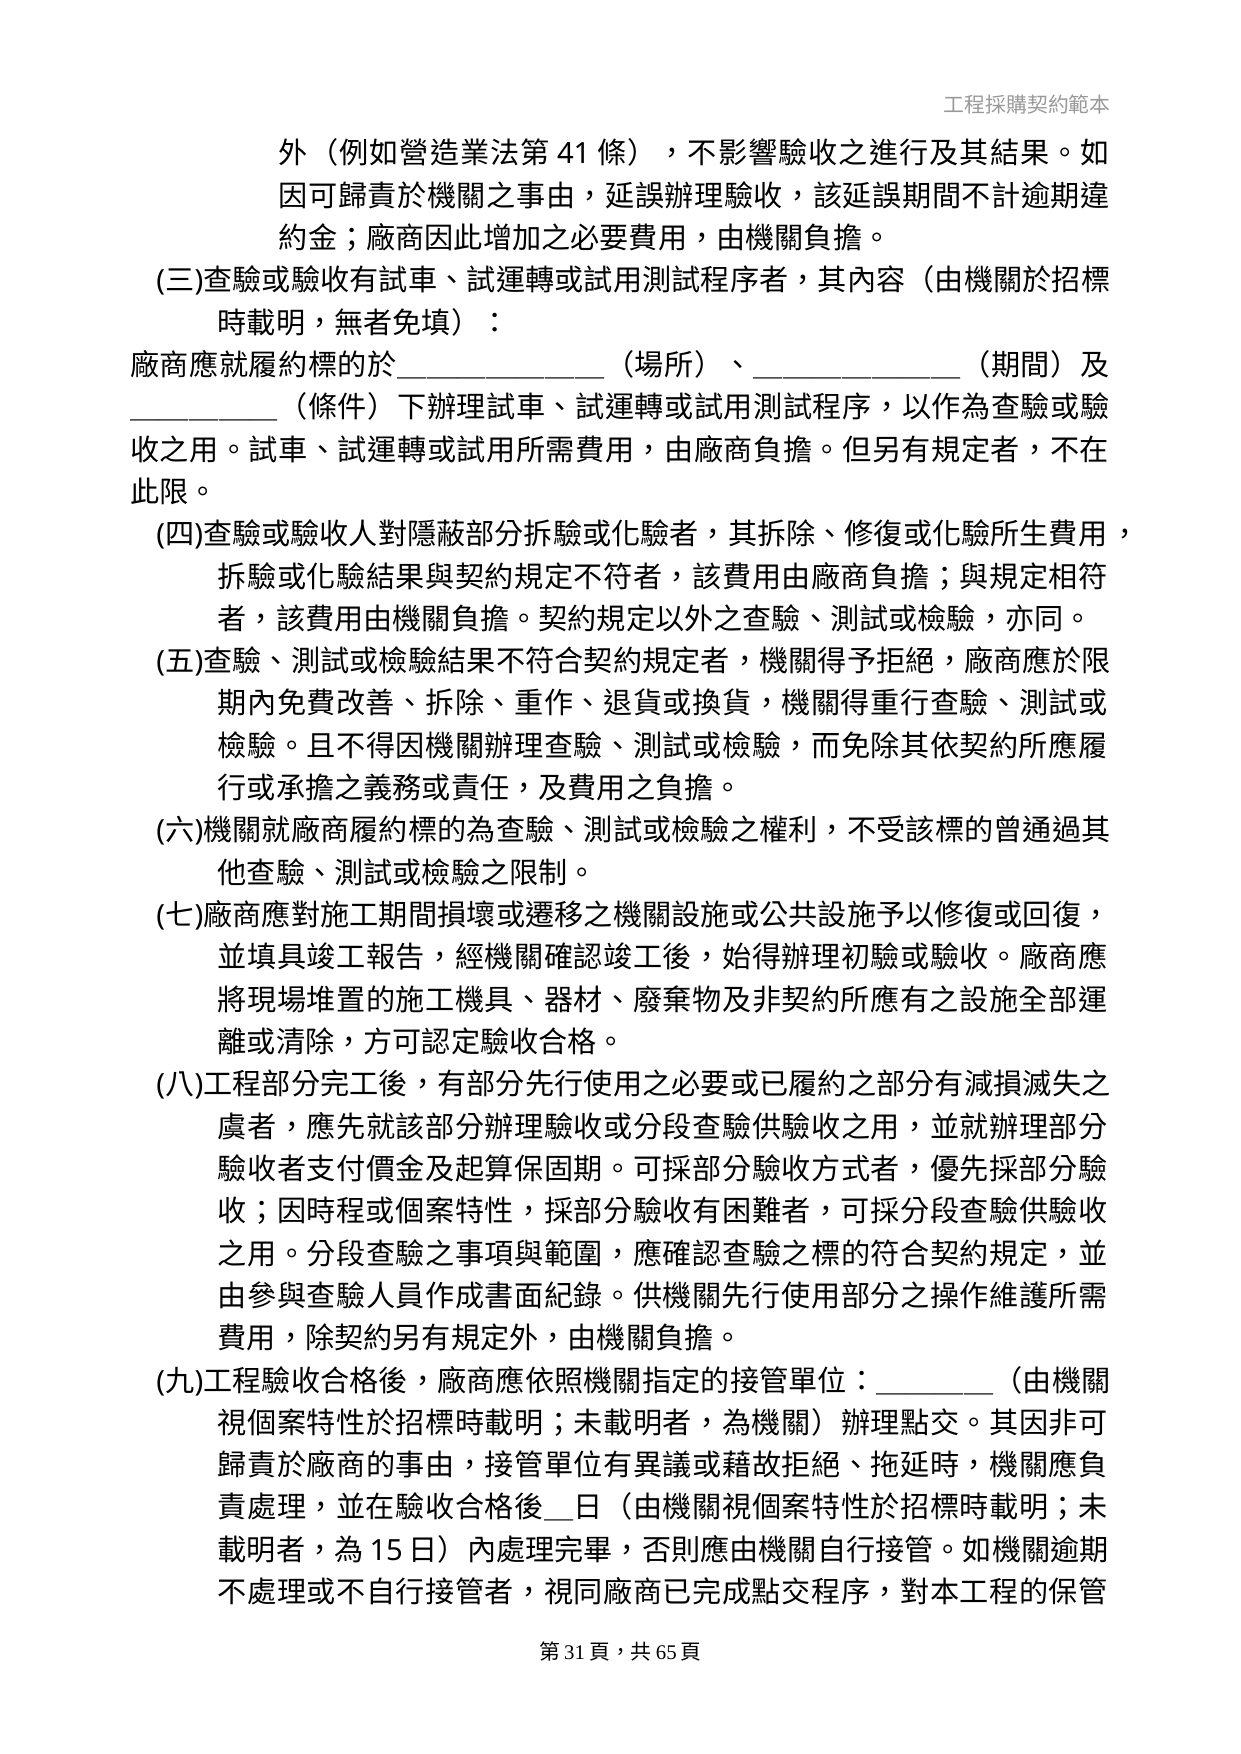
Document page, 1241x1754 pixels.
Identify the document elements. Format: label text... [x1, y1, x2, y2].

text (六)機關就廠商履約標的為查驗、測試或檢驗之權利，不受該標的曾通過其他查驗、測試或檢驗之限制。 [156, 807, 1110, 892]
text (七)廠商應對施工期間損壞或遷移之機關設施或公共設施予以修復或回復，並填具竣工報告，經機關確認竣工後，始得辦理初驗或驗收。廠商應將現場堆置的施工機具、器材、廢棄物及非契約所應有之設施全部運離或清除，方可認定驗收合格。 [156, 892, 1110, 1061]
text (五)查驗、測試或檢驗結果不符合契約規定者，機關得予拒絕，廠商應於限期內免費改善、拆除、重作、退貨或換貨，機關得重行查驗、測試或檢驗。且不得因機關辦理查驗、測試或檢驗，而免除其依契約所應履行或承擔之義務或責任，及費用之負擔。 [156, 638, 1110, 807]
text (九)工程驗收合格後，廠商應依照機關指定的接管單位：＿＿＿＿（由機關視個案特性於招標時載明；未載明者，為機關）辦理點交。其因非可歸責於廠商的事由，接管單位有異議或藉故拒絕、拖延時，機關應負責處理，並在驗收合格後＿日（由機關視個案特性於招標時載明；未載明者，為15日）內處理完畢，否則應由機關自行接管。如機關逾期不處理或不自行接管者，視同廠商已完成點交程序，對本工程的保管 [156, 1357, 1110, 1611]
text (四)查驗或驗收人對隱蔽部分拆驗或化驗者，其拆除、修復或化驗所生費用，拆驗或化驗結果與契約規定不符者，該費用由廠商負擔；與規定相符者，該費用由機關負擔。契約規定以外之查驗、測試或檢驗，亦同。 [156, 511, 1110, 638]
text (八)工程部分完工後，有部分先行使用之必要或已履約之部分有減損滅失之虞者，應先就該部分辦理驗收或分段查驗供驗收之用，並就辦理部分驗收者支付價金及起算保固期。可採部分驗收方式者，優先採部分驗收；因時程或個案特性，採部分驗收有困難者，可採分段查驗供驗收之用。分段查驗之事項與範圍，應確認查驗之標的符合契約規定，並由參與查驗人員作成書面紀錄。供機關先行使用部分之操作維護所需費用，除契約另有規定外，由機關負擔。 [156, 1061, 1110, 1357]
text (三)查驗或驗收有試車、試運轉或試用測試程序者，其內容（由機關於招標時載明，無者免填）： [156, 257, 1110, 342]
text 廠商應就履約標的於＿＿＿＿＿＿＿（場所）、＿＿＿＿＿＿＿（期間）及＿＿＿＿＿（條件）下辦理試車、試運轉或試用測試程序，以作為查驗或驗收之用。試車、試運轉或試用所需費用，由廠商負擔。但另有規定者，不在此限。 [130, 342, 1110, 511]
text 外（例如營造業法第41條），不影響驗收之進行及其結果。如因可歸責於機關之事由，延誤辦理驗收，該延誤期間不計逾期違約金；廠商因此增加之必要費用，由機關負擔。 [279, 130, 1110, 257]
